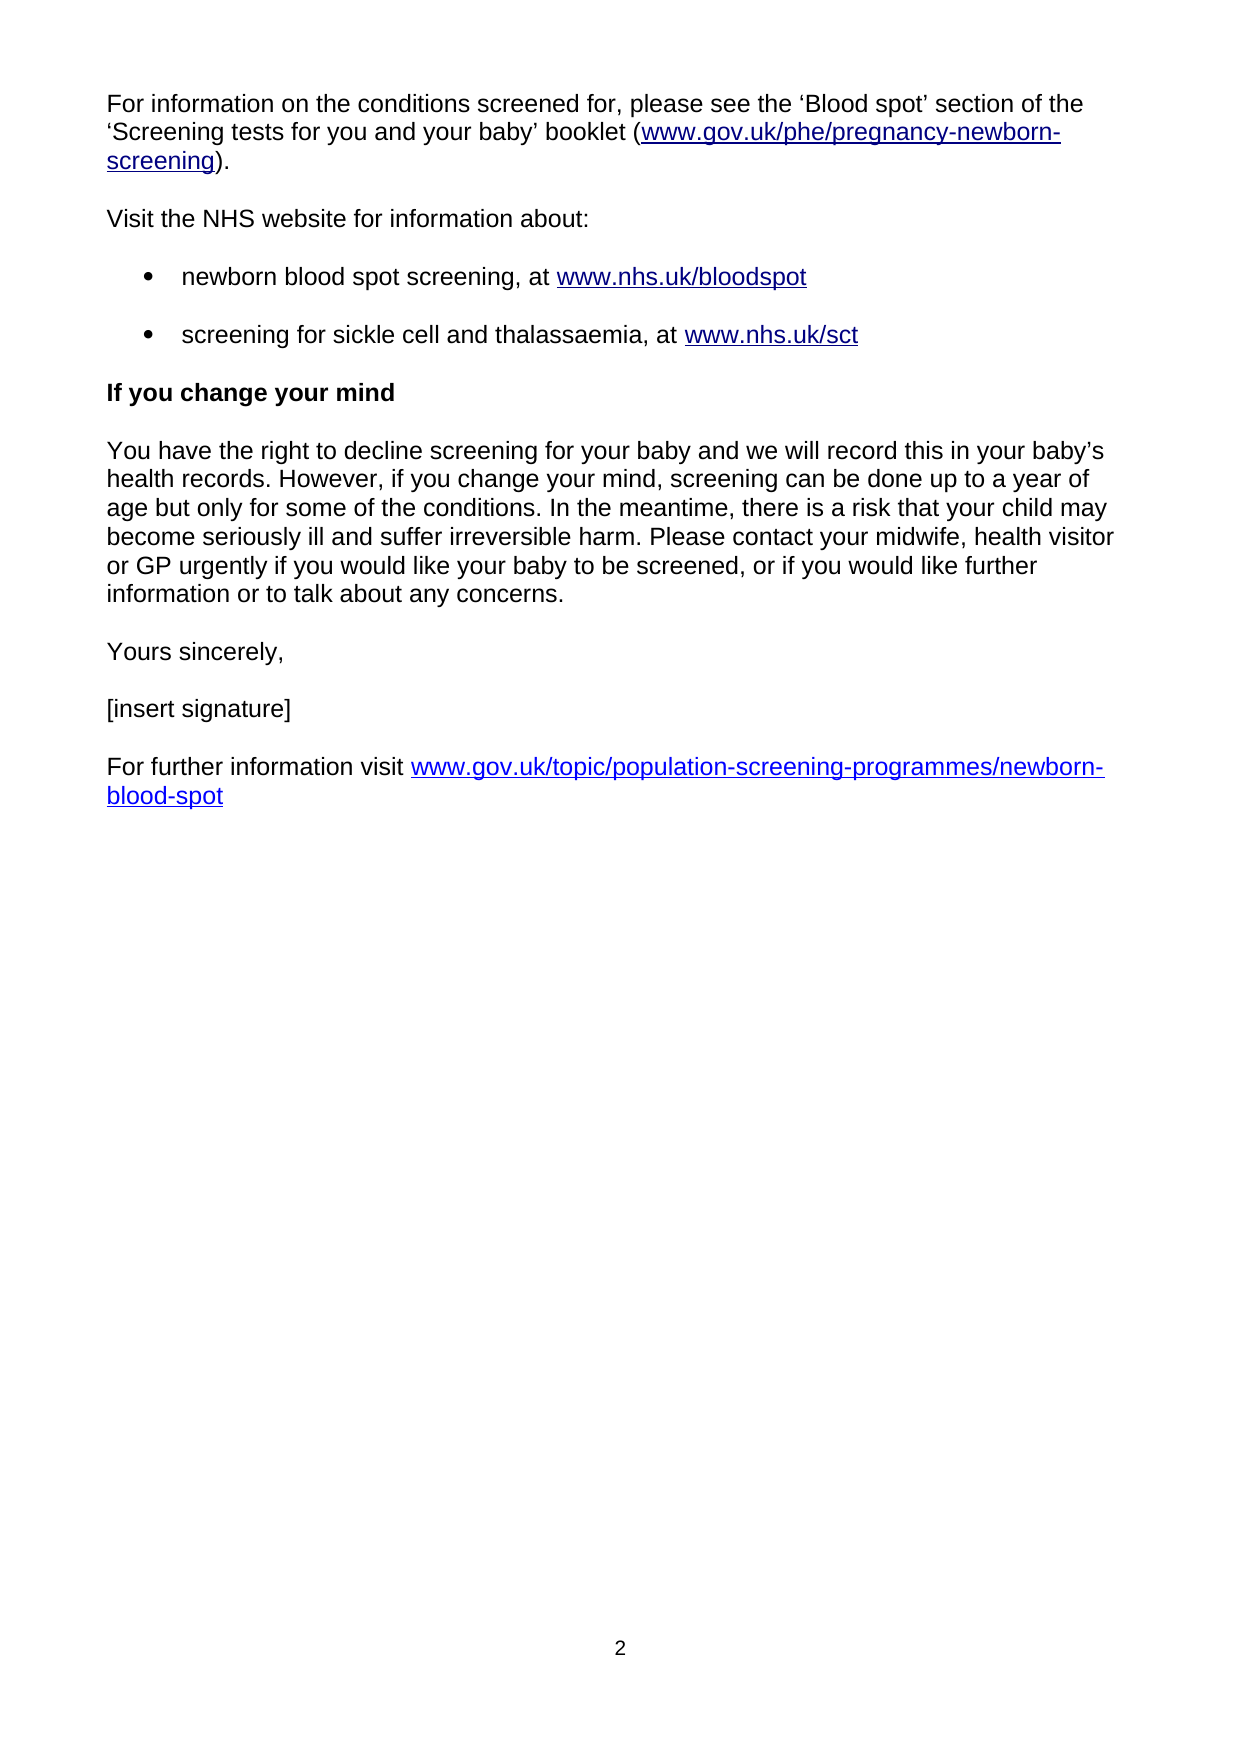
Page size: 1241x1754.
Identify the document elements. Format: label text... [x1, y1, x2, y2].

list screening for sickle cell and thalassaemia, at www.nhs.uk/sct [144, 320, 1134, 349]
text For information on the conditions screened for, please see the ‘Blood spot’ section of the ‘Screening tests for you and your baby’ booklet (www.gov.uk/phe/pregnancy-newborn-screening). [106, 88, 1134, 175]
text If you change your mind [106, 378, 1134, 407]
text [insert signature] [106, 666, 1134, 723]
text For further information visit www.gov.uk/topic/population-screening-programmes/newborn-blood-spot [106, 752, 1134, 809]
list newborn blood spot screening, at www.nhs.uk/bloodspot [144, 262, 1134, 291]
text Yours sincerely, [106, 637, 1134, 666]
text Visit the NHS website for information about: [106, 203, 1134, 233]
text You have the right to decline screening for your baby and we will record this in your baby’s health records. However, if you change your mind, screening can be done up to a year of age but only for some of the conditions. In the meantime, there is a risk that your child may become seriously ill and suffer irreversible harm. Please contact your midwife, health visitor or GP urgently if you would like your baby to be screened, or if you would like further information or to talk about any concerns. [106, 436, 1134, 608]
